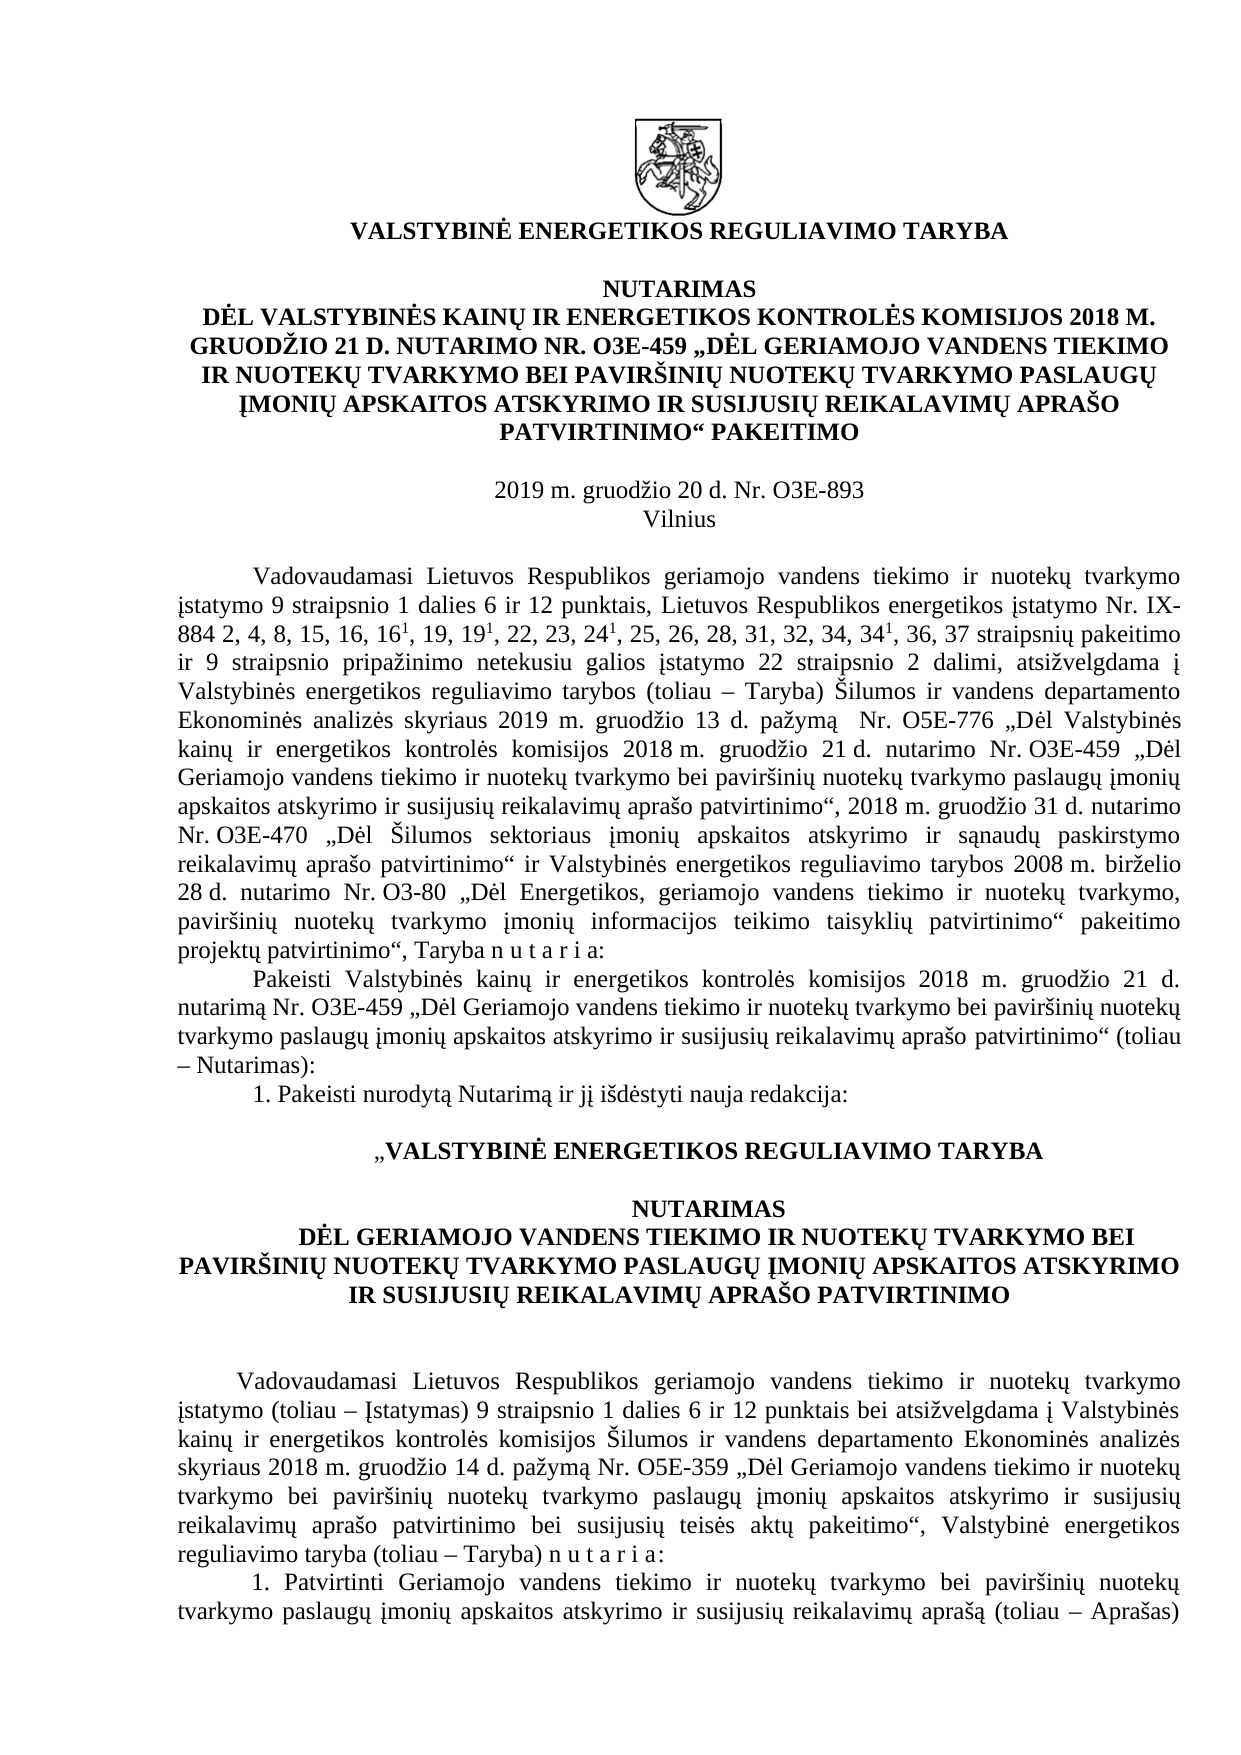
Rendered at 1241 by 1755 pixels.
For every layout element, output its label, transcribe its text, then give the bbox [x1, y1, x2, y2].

text 2019 m. gruodžio 20 d. Nr. O3E-893 [177, 475, 1181, 504]
text Pakeisti Valstybinės kainų ir energetikos kontrolės komisijos 2018 m. gruodžio 21 d. nutarimą Nr. O3E-459 „Dėl Geriamojo vandens tiekimo ir nuotekų tvarkymo bei paviršinių nuotekų tvarkymo paslaugų įmonių apskaitos atskyrimo ir susijusių reikalavimų aprašo patvirtinimo“ (toliau – Nutarimas): [177, 964, 1181, 1079]
text 1. Pakeisti nurodytą Nutarimą ir jį išdėstyti nauja redakcija: [177, 1079, 1181, 1107]
text Vilnius [177, 504, 1181, 532]
text 1. Patvirtinti Geriamojo vandens tiekimo ir nuotekų tvarkymo bei paviršinių nuotekų tvarkymo paslaugų įmonių apskaitos atskyrimo ir susijusių reikalavimų aprašą (toliau – Aprašas) [177, 1567, 1181, 1625]
text DĖL GERIAMOJO VANDENS TIEKIMO IR NUOTEKŲ TVARKYMO BEI paviršinių nuotekų tvarkymo paslaugų ĮMONIŲ APSKAITOS ATSKYRIMO IR SUSIJUSIŲ REIKALAVIMŲ APRAŠO PATVIRTINIMO [177, 1222, 1181, 1309]
text NUTARIMAS [177, 274, 1181, 302]
text Vadovaudamasi Lietuvos Respublikos geriamojo vandens tiekimo ir nuotekų tvarkymo įstatymo (toliau – Įstatymas) 9 straipsnio 1 dalies 6 ir 12 punktais bei atsižvelgdama į Valstybinės kainų ir energetikos kontrolės komisijos Šilumos ir vandens departamento Ekonominės analizės skyriaus 2018 m. gruodžio 14 d. pažymą Nr. O5E-359 „Dėl Geriamojo vandens tiekimo ir nuotekų tvarkymo bei paviršinių nuotekų tvarkymo paslaugų įmonių apskaitos atskyrimo ir susijusių reikalavimų aprašo patvirtinimo bei susijusių teisės aktų pakeitimo“, Valstybinė energetikos reguliavimo taryba (toliau – Taryba) nutaria: [177, 1366, 1181, 1567]
text VALSTYBINĖ ENERGETIKOS REGULIAVIMO TARYBA [177, 216, 1181, 245]
text NUTARIMAS [177, 1194, 1181, 1222]
text Vadovaudamasi Lietuvos Respublikos geriamojo vandens tiekimo ir nuotekų tvarkymo įstatymo 9 straipsnio 1 dalies 6 ir 12 punktais, Lietuvos Respublikos energetikos įstatymo Nr. IX-884 2, 4, 8, 15, 16, 161, 19, 191, 22, 23, 241, 25, 26, 28, 31, 32, 34, 341, 36, 37 straipsnių pakeitimo ir 9 straipsnio pripažinimo netekusiu galios įstatymo 22 straipsnio 2 dalimi, atsižvelgdama į Valstybinės energetikos reguliavimo tarybos (toliau – Taryba) Šilumos ir vandens departamento Ekonominės analizės skyriaus 2019 m. gruodžio 13 d. pažymą Nr. O5E-776 „Dėl Valstybinės kainų ir energetikos kontrolės komisijos 2018 m. gruodžio 21 d. nutarimo Nr. O3E-459 „Dėl Geriamojo vandens tiekimo ir nuotekų tvarkymo bei paviršinių nuotekų tvarkymo paslaugų įmonių apskaitos atskyrimo ir susijusių reikalavimų aprašo patvirtinimo“, 2018 m. gruodžio 31 d. nutarimo Nr. O3E-470 „Dėl Šilumos sektoriaus įmonių apskaitos atskyrimo ir sąnaudų paskirstymo reikalavimų aprašo patvirtinimo“ ir Valstybinės energetikos reguliavimo tarybos 2008 m. birželio 28 d. nutarimo Nr. O3-80 „Dėl Energetikos, geriamojo vandens tiekimo ir nuotekų tvarkymo, paviršinių nuotekų tvarkymo įmonių informacijos teikimo taisyklių patvirtinimo“ pakeitimo projektų patvirtinimo“, Taryba n u t a r i a: [177, 561, 1181, 964]
text „VALSTYBINĖ ENERGETIKOS REGULIAVIMO TARYBA [177, 1136, 1181, 1165]
text DĖL VALSTYBINĖS KAINŲ IR ENERGETIKOS KONTROLĖS KOMISIJOS 2018 M. GRUODŽIO 21 D. NUTARIMO NR. O3E-459 „DĖL GERIAMOJO VANDENS TIEKIMO IR NUOTEKŲ TVARKYMO BEI paviršinių nuotekų tvarkymo paslaugų ĮMONIŲ APSKAITOS ATSKYRIMO IR SUSIJUSIŲ REIKALAVIMŲ APRAŠO PATVIRTINIMO“ PAKEITIMO [177, 302, 1181, 446]
